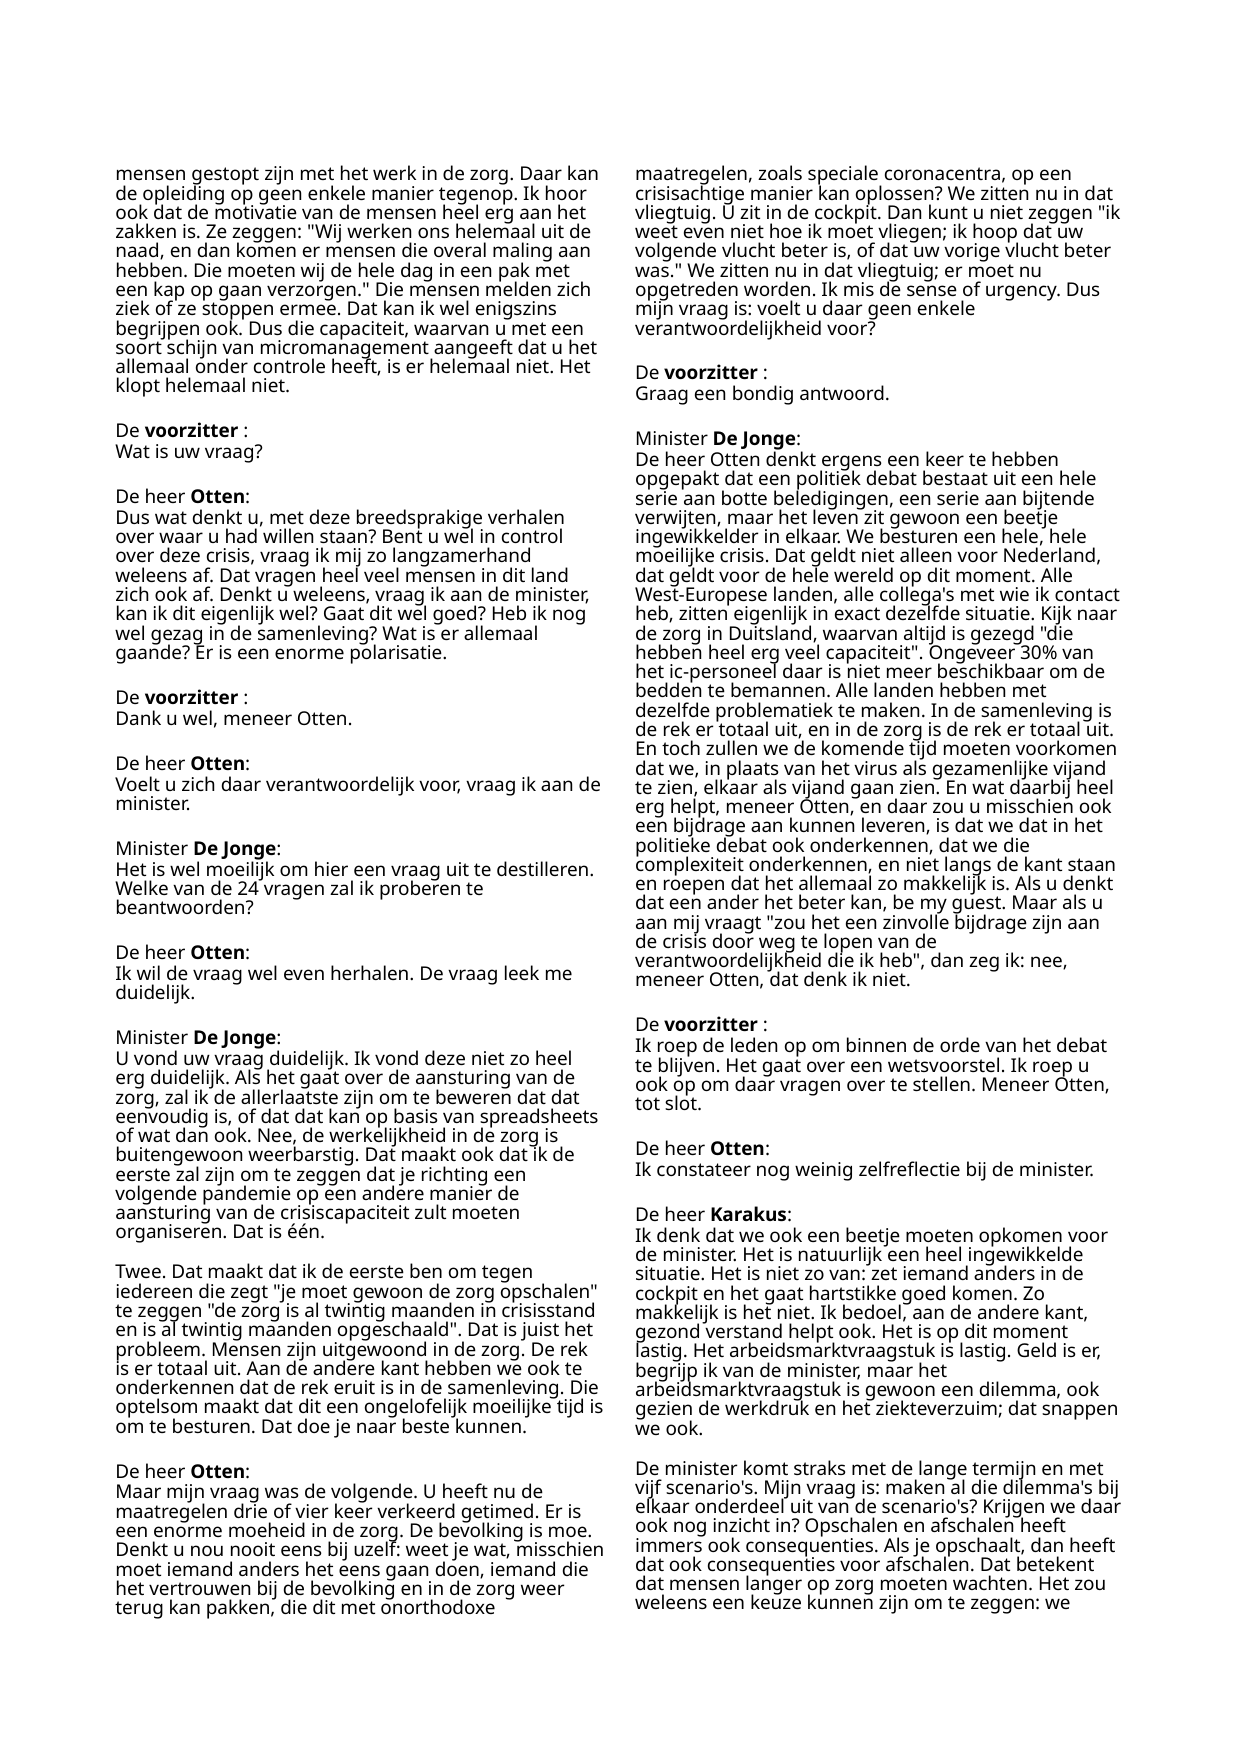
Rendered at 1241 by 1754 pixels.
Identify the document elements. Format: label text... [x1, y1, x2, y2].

text De heer Otten: [115, 1458, 605, 1483]
text Graag een bondig antwoord. [635, 385, 1125, 404]
text Dank u wel, meneer Otten. [115, 710, 605, 729]
text De heer Otten: [635, 1135, 1125, 1161]
text Dus wat denkt u, met deze breedsprakige verhalen over waar u had willen staan? Bent u wel in control over deze crisis, vraag ik mij zo langzamerhand weleens af. Dat vragen heel veel mensen in dit land zich ook af. Denkt u weleens, vraag ik aan de minister, kan ik dit eigenlijk wel? Gaat dit wel goed? Heb ik nog wel gezag in de samenleving? Wat is er allemaal gaande? Er is een enorme polarisatie. [115, 509, 605, 663]
text De heer Otten: [115, 483, 605, 509]
text Ik constateer nog weinig zelfreflectie bij de minister. [635, 1161, 1125, 1180]
text De minister komt straks met de lange termijn en met vijf scenario's. Mijn vraag is: maken al die dilemma's bij elkaar onderdeel uit van de scenario's? Krijgen we daar ook nog inzicht in? Opschalen en afschalen heeft immers ook consequenties. Als je opschaalt, dan heeft dat ook consequenties voor afschalen. Dat betekent dat mensen langer op zorg moeten wachten. Het zou weleens een keuze kunnen zijn om te zeggen: we [635, 1459, 1125, 1614]
text Minister De Jonge: [115, 1024, 605, 1050]
text maatregelen, zoals speciale coronacentra, op een crisisachtige manier kan oplossen? We zitten nu in dat vliegtuig. U zit in de cockpit. Dan kunt u niet zeggen "ik weet even niet hoe ik moet vliegen; ik hoop dat uw volgende vlucht beter is, of dat uw vorige vlucht beter was." We zitten nu in dat vliegtuig; er moet nu opgetreden worden. Ik mis de sense of urgency. Dus mijn vraag is: voelt u daar geen enkele verantwoordelijkheid voor? [635, 165, 1125, 339]
text U vond uw vraag duidelijk. Ik vond deze niet zo heel erg duidelijk. Als het gaat over de aansturing van de zorg, zal ik de allerlaatste zijn om te beweren dat dat eenvoudig is, of dat dat kan op basis van spreadsheets of wat dan ook. Nee, de werkelijkheid in de zorg is buitengewoon weerbarstig. Dat maakt ook dat ik de eerste zal zijn om te zeggen dat je richting een volgende pandemie op een andere manier de aansturing van de crisiscapaciteit zult moeten organiseren. Dat is één. [115, 1050, 605, 1243]
text De voorzitter : [115, 417, 605, 443]
text Twee. Dat maakt dat ik de eerste ben om tegen iedereen die zegt "je moet gewoon de zorg opschalen" te zeggen "de zorg is al twintig maanden in crisisstand en is al twintig maanden opgeschaald". Dat is juist het probleem. Mensen zijn uitgewoond in de zorg. De rek is er totaal uit. Aan de andere kant hebben we ook te onderkennen dat de rek eruit is in de samenleving. Die optelsom maakt dat dit een ongelofelijk moeilijke tijd is om te besturen. Dat doe je naar beste kunnen. [115, 1263, 605, 1437]
text Minister De Jonge: [115, 835, 605, 861]
text Maar mijn vraag was de volgende. U heeft nu de maatregelen drie of vier keer verkeerd getimed. Er is een enorme moeheid in de zorg. De bevolking is moe. Denkt u nou nooit eens bij uzelf: weet je wat, misschien moet iemand anders het eens gaan doen, iemand die het vertrouwen bij de bevolking en in de zorg weer terug kan pakken, die dit met onorthodoxe [115, 1483, 605, 1618]
text De heer Karakus: [635, 1201, 1125, 1227]
text mensen gestopt zijn met het werk in de zorg. Daar kan de opleiding op geen enkele manier tegenop. Ik hoor ook dat de motivatie van de mensen heel erg aan het zakken is. Ze zeggen: "Wij werken ons helemaal uit de naad, en dan komen er mensen die overal maling aan hebben. Die moeten wij de hele dag in een pak met een kap op gaan verzorgen." Die mensen melden zich ziek of ze stoppen ermee. Dat kan ik wel enigszins begrijpen ook. Dus die capaciteit, waarvan u met een soort schijn van micromanagement aangeeft dat u het allemaal onder controle heeft, is er helemaal niet. Het klopt helemaal niet. [115, 165, 605, 397]
text De voorzitter : [635, 359, 1125, 385]
text De voorzitter : [115, 684, 605, 710]
text Het is wel moeilijk om hier een vraag uit te destilleren. Welke van de 24 vragen zal ik proberen te beantwoorden? [115, 861, 605, 918]
text Minister De Jonge: [635, 425, 1125, 451]
text De heer Otten: [115, 750, 605, 776]
text De heer Otten: [115, 939, 605, 965]
text Ik denk dat we ook een beetje moeten opkomen voor de minister. Het is natuurlijk een heel ingewikkelde situatie. Het is niet zo van: zet iemand anders in de cockpit en het gaat hartstikke goed komen. Zo makkelijk is het niet. Ik bedoel, aan de andere kant, gezond verstand helpt ook. Het is op dit moment lastig. Het arbeidsmarktvraagstuk is lastig. Geld is er, begrijp ik van de minister, maar het arbeidsmarktvraagstuk is gewoon een dilemma, ook gezien de werkdruk en het ziekteverzuim; dat snappen we ook. [635, 1227, 1125, 1439]
text De heer Otten denkt ergens een keer te hebben opgepakt dat een politiek debat bestaat uit een hele serie aan botte beledigingen, een serie aan bijtende verwijten, maar het leven zit gewoon een beetje ingewikkelder in elkaar. We besturen een hele, hele moeilijke crisis. Dat geldt niet alleen voor Nederland, dat geldt voor de hele wereld op dit moment. Alle West-Europese landen, alle collega's met wie ik contact heb, zitten eigenlijk in exact dezelfde situatie. Kijk naar de zorg in Duitsland, waarvan altijd is gezegd "die hebben heel erg veel capaciteit". Ongeveer 30% van het ic-personeel daar is niet meer beschikbaar om de bedden te bemannen. Alle landen hebben met dezelfde problematiek te maken. In de samenleving is de rek er totaal uit, en in de zorg is de rek er totaal uit. En toch zullen we de komende tijd moeten voorkomen dat we, in plaats van het virus als gezamenlijke vijand te zien, elkaar als vijand gaan zien. En wat daarbij heel erg helpt, meneer Otten, en daar zou u misschien ook een bijdrage aan kunnen leveren, is dat we dat in het politieke debat ook onderkennen, dat we die complexiteit onderkennen, en niet langs de kant staan en roepen dat het allemaal zo makkelijk is. Als u denkt dat een ander het beter kan, be my guest. Maar als u aan mij vraagt "zou het een zinvolle bijdrage zijn aan de crisis door weg te lopen van de verantwoordelijkheid die ik heb", dan zeg ik: nee, meneer Otten, dat denk ik niet. [635, 451, 1125, 991]
text Ik wil de vraag wel even herhalen. De vraag leek me duidelijk. [115, 965, 605, 1003]
text Ik roep de leden op om binnen de orde van het debat te blijven. Het gaat over een wetsvoorstel. Ik roep u ook op om daar vragen over te stellen. Meneer Otten, tot slot. [635, 1037, 1125, 1114]
text De voorzitter : [635, 1012, 1125, 1037]
text Voelt u zich daar verantwoordelijk voor, vraag ik aan de minister. [115, 776, 605, 814]
text Wat is uw vraag? [115, 443, 605, 462]
